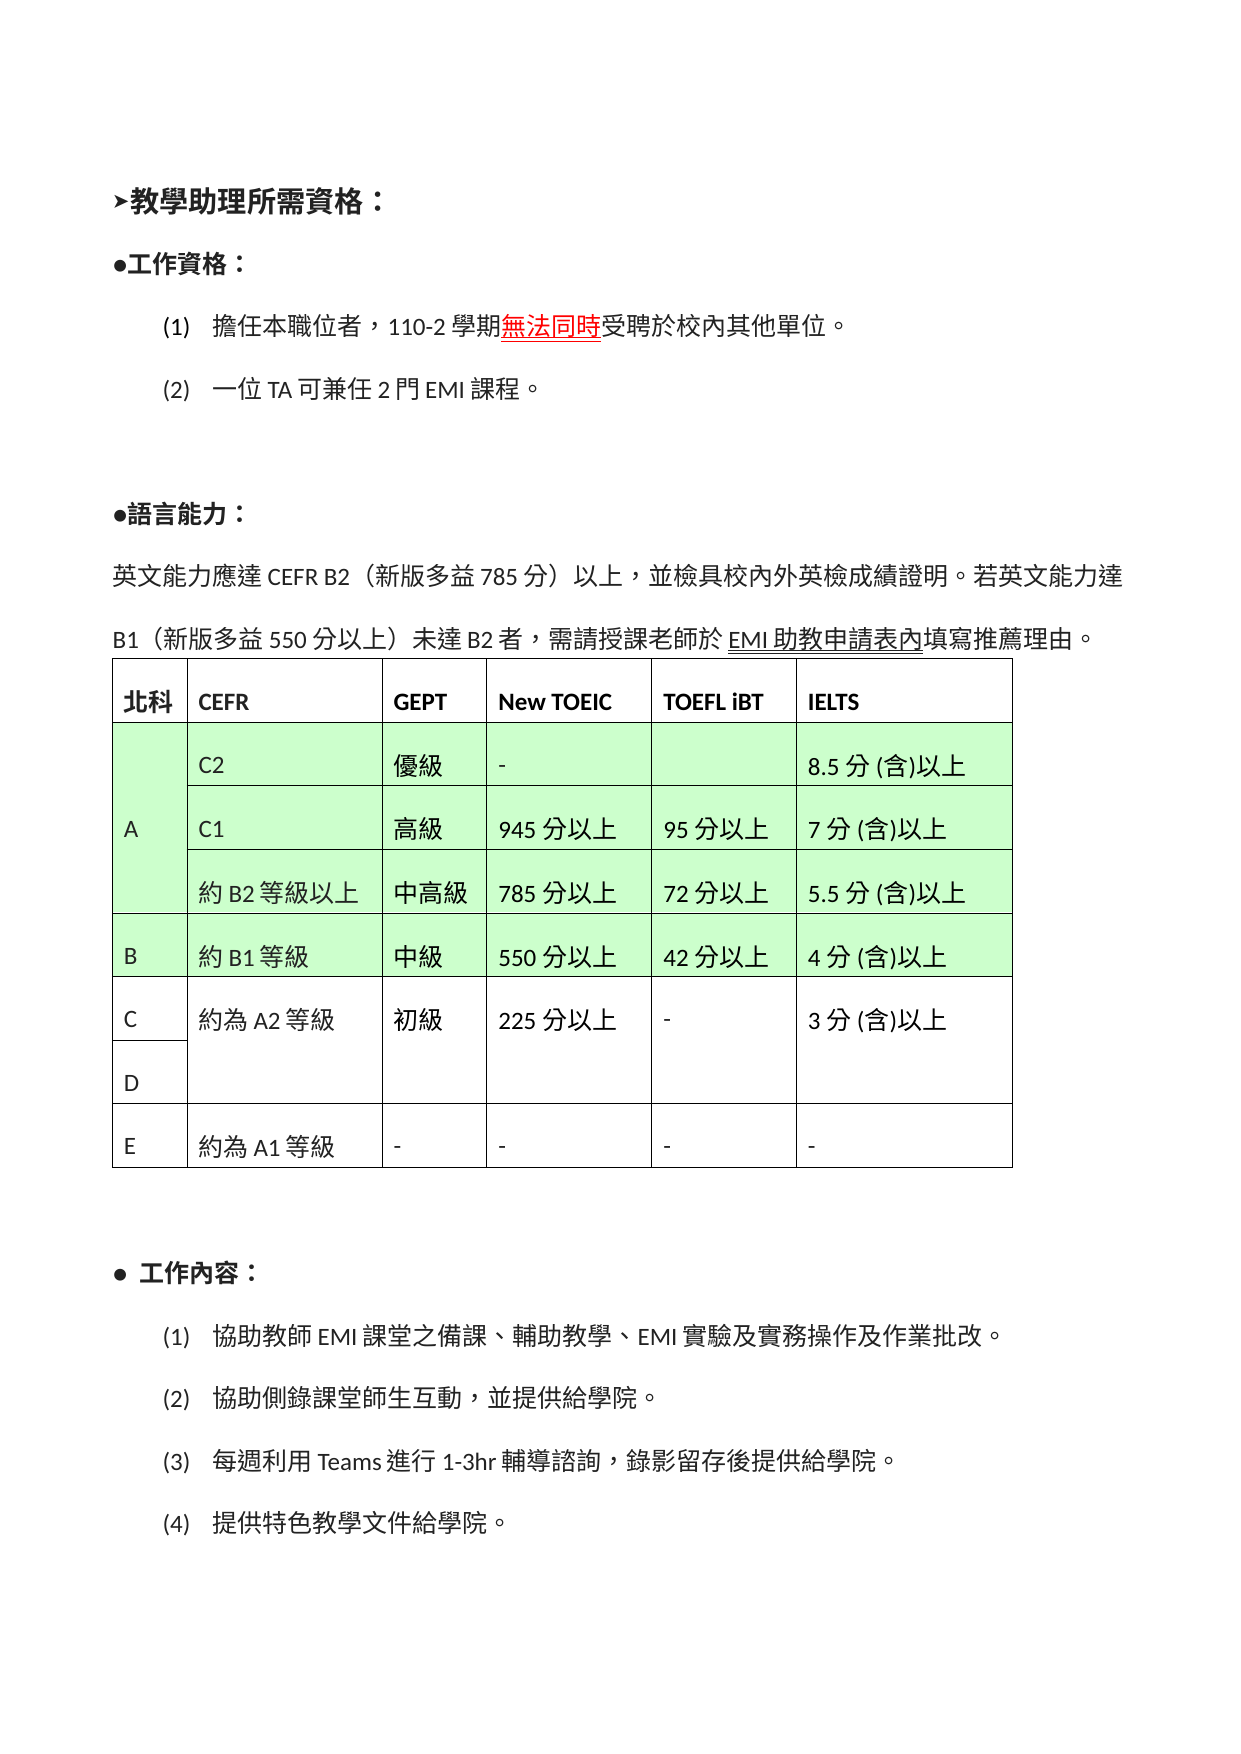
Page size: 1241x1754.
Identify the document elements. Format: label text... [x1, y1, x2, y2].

table_cell 中高級 [383, 850, 486, 912]
table_cell 785 分以上 [487, 850, 651, 912]
table_cell B [113, 914, 187, 976]
table_cell C [113, 977, 187, 1039]
list 協助教師EMI課堂之備課、輔助教學、EMI實驗及實務操作及作業批改。 [162, 1293, 1128, 1355]
list 提供特色教學文件給學院。 [162, 1480, 1128, 1543]
text ● 工作內容： [112, 1230, 1128, 1293]
table_cell A [113, 723, 187, 912]
table_header CEFR [188, 659, 382, 722]
table_header GEPT [383, 659, 486, 722]
table_cell 72 分以上 [652, 850, 796, 912]
table_cell - [797, 1104, 1012, 1167]
table_cell C2 [188, 723, 382, 785]
list 擔任本職位者，110-2學期無法同時受聘於校內其他單位。 [162, 283, 1128, 346]
table_cell 4 分 (含)以上 [797, 914, 1012, 976]
table_header IELTS [797, 659, 1012, 722]
table_cell 8.5 分 (含)以上 [797, 723, 1012, 785]
table_header TOEFL iBT [652, 659, 796, 722]
table_cell 945 分以上 [487, 786, 651, 849]
table_cell C1 [188, 786, 382, 849]
text ●語言能力： 英文能力應達CEFR B2（新版多益785分）以上，並檢具校內外英檢成績證明。若英文能力達B1（新版多益550分以上）未達B2者，需請授課老師於EMI助教申請表內填寫推薦理由。 [112, 471, 1128, 658]
table_cell 7 分 (含)以上 [797, 786, 1012, 849]
table_header 北科 [113, 659, 187, 722]
list 協助側錄課堂師生互動，並提供給學院。 [162, 1355, 1128, 1418]
table_cell [652, 723, 796, 785]
table_cell - [383, 1104, 486, 1167]
text ●工作資格： [112, 221, 1128, 283]
list 一位TA可兼任2門EMI課程。 [162, 346, 1128, 408]
table_cell 中級 [383, 914, 486, 976]
table_cell 3 分 (含)以上 [797, 977, 1012, 1103]
table_cell 高級 [383, 786, 486, 849]
table_cell - [487, 723, 651, 785]
table_cell 優級 [383, 723, 486, 785]
table_cell - [487, 1104, 651, 1167]
table_cell 約為A1等級 [188, 1104, 382, 1167]
table_cell 約B1等級 [188, 914, 382, 976]
table_cell 95 分以上 [652, 786, 796, 849]
table_cell 42 分以上 [652, 914, 796, 976]
table_cell 約B2等級以上 [188, 850, 382, 912]
table_cell 550 分以上 [487, 914, 651, 976]
text ➤教學助理所需資格： [112, 158, 1128, 221]
table_cell D [113, 1041, 187, 1103]
table_cell 5.5 分 (含)以上 [797, 850, 1012, 912]
table_cell - [652, 977, 796, 1103]
table_cell 約為A2等級 [188, 977, 382, 1103]
table_cell E [113, 1104, 187, 1167]
table_cell - [652, 1104, 796, 1167]
list 每週利用Teams進行1-3hr輔導諮詢，錄影留存後提供給學院。 [162, 1418, 1128, 1480]
table_cell 225 分以上 [487, 977, 651, 1103]
table_cell 初級 [383, 977, 486, 1103]
table_header New TOEIC [487, 659, 651, 722]
